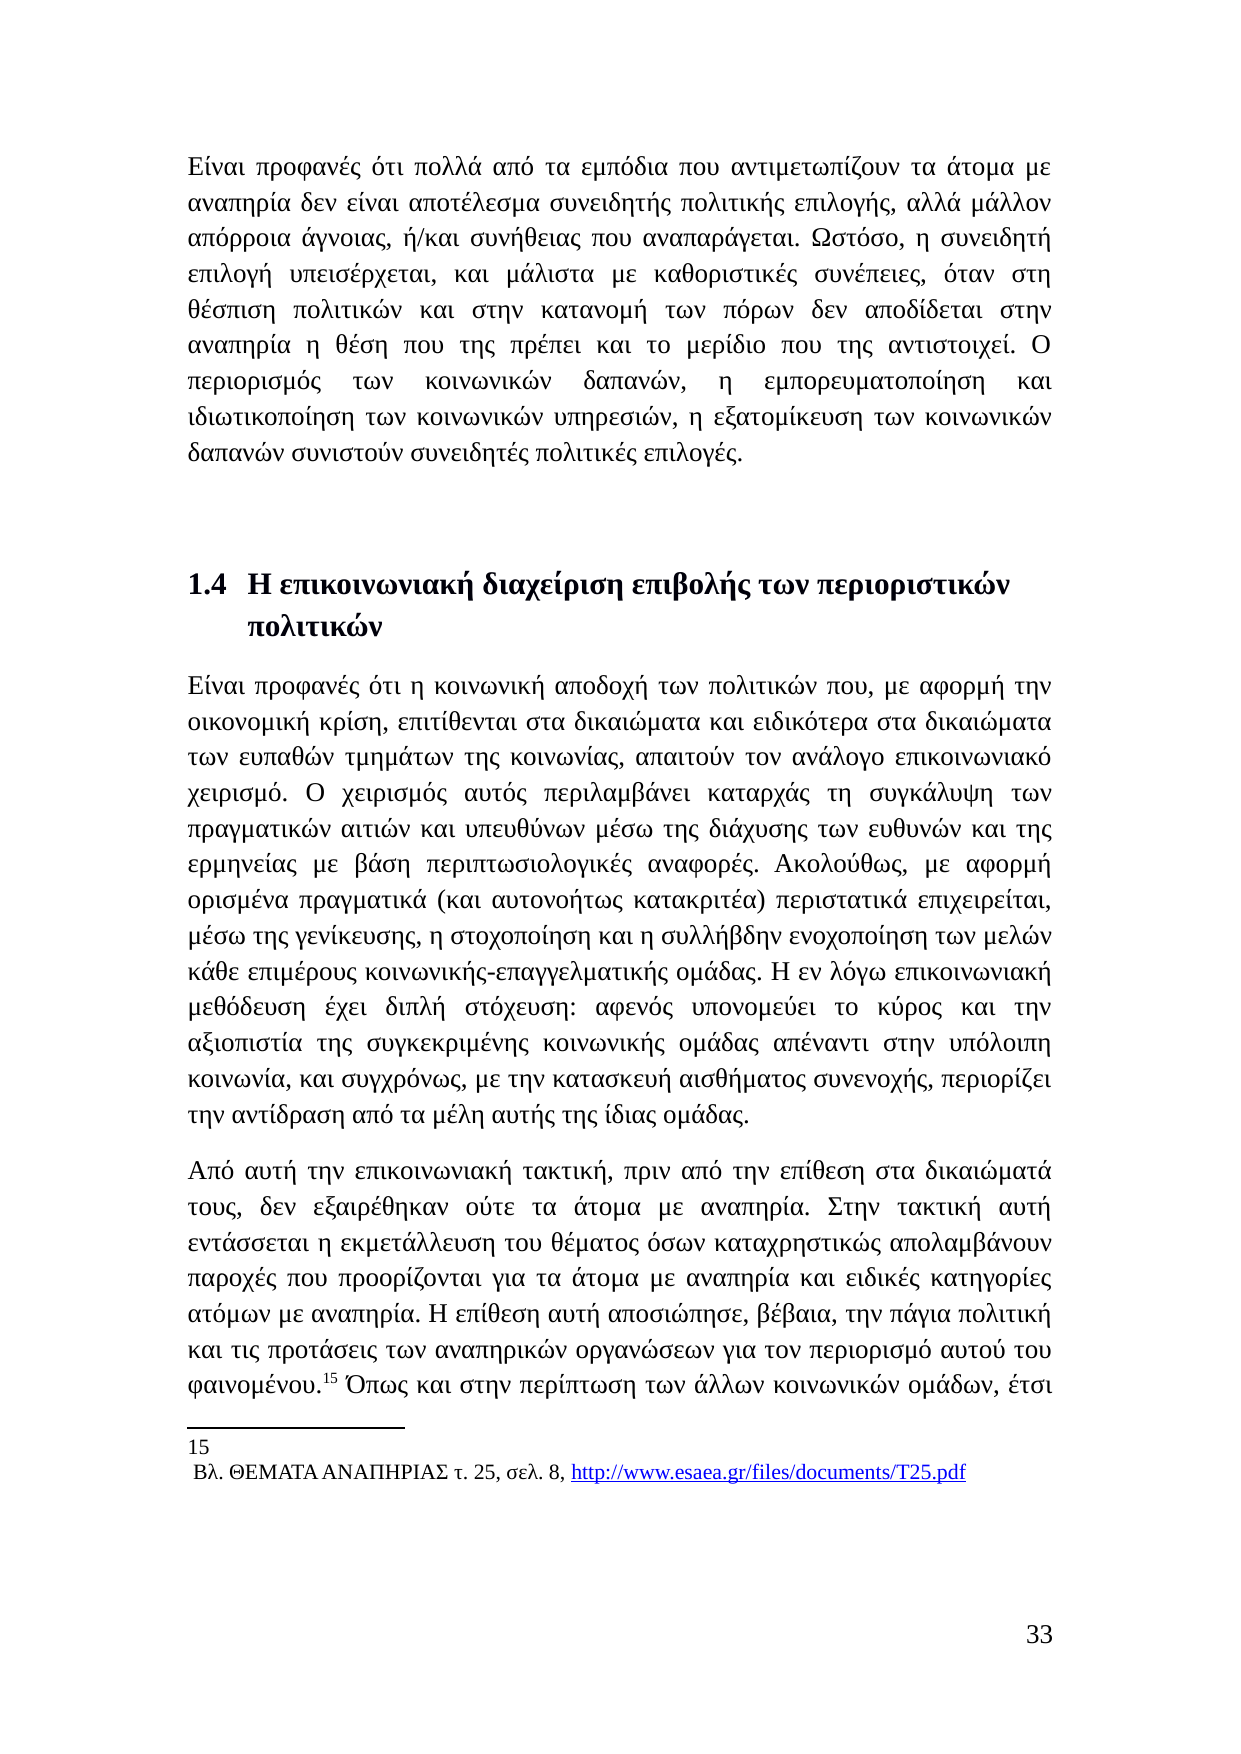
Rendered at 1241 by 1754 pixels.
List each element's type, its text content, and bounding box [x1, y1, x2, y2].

text Από αυτή την επικοινωνιακή τακτική, πριν από την επίθεση στα δικαιώματά τους, δεν εξαιρέθηκαν ούτε τα άτομα με αναπηρία. Στην τακτική αυτή εντάσσεται η εκμετάλλευση του θέματος όσων καταχρηστικώς απολαμβάνουν παροχές που προορίζονται για τα άτομα με αναπηρία και ειδικές κατηγορίες ατόμων με αναπηρία. Η επίθεση αυτή αποσιώπησε, βέβαια, την πάγια πολιτική και τις προτάσεις των αναπηρικών οργανώσεων για τον περιορισμό αυτού του φαινομένου. Όπως και στην περίπτωση των άλλων κοινωνικών ομάδων, έτσι [187, 1154, 1053, 1400]
subtitle Η επικοινωνιακή διαχείριση επιβολής των περιοριστικών πολιτικών [187, 566, 1053, 643]
text Είναι προφανές ότι η κοινωνική αποδοχή των πολιτικών που, με αφορμή την οικονομική κρίση, επιτίθενται στα δικαιώματα και ειδικότερα στα δικαιώματα των ευπαθών τμημάτων της κοινωνίας, απαιτούν τον ανάλογο επικοινωνιακό χειρισμό. Ο χειρισμός αυτός περιλαμβάνει καταρχάς τη συγκάλυψη των πραγματικών αιτιών και υπευθύνων μέσω της διάχυσης των ευθυνών και της ερμηνείας με βάση περιπτωσιολογικές αναφορές. Ακολούθως, με αφορμή ορισμένα πραγματικά (και αυτονοήτως κατακριτέα) περιστατικά επιχειρείται, μέσω της γενίκευσης, η στοχοποίηση και η συλλήβδην ενοχοποίηση των μελών κάθε επιμέρους κοινωνικής-επαγγελματικής ομάδας. Η εν λόγω επικοινωνιακή μεθόδευση έχει διπλή στόχευση: αφενός υπονομεύει το κύρος και την αξιοπιστία της συγκεκριμένης κοινωνικής ομάδας απέναντι στην υπόλοιπη κοινωνία, και συγχρόνως, με την κατασκευή αισθήματος συνενοχής, περιορίζει την αντίδραση από τα μέλη αυτής της ίδιας ομάδας. [187, 669, 1053, 1129]
text Είναι προφανές ότι πολλά από τα εμπόδια που αντιμετωπίζουν τα άτομα με αναπηρία δεν είναι αποτέλεσμα συνειδητής πολιτικής επιλογής, αλλά μάλλον απόρροια άγνοιας, ή/και συνήθειας που αναπαράγεται. Ωστόσο, η συνειδητή επιλογή υπεισέρχεται, και μάλιστα με καθοριστικές συνέπειες, όταν στη θέσπιση πολιτικών και στην κατανομή των πόρων δεν αποδίδεται στην αναπηρία η θέση που της πρέπει και το μερίδιο που της αντιστοιχεί. Ο περιορισμός των κοινωνικών δαπανών, η εμπορευματοποίηση και ιδιωτικοποίηση των κοινωνικών υπηρεσιών, η εξατομίκευση των κοινωνικών δαπανών συνιστούν συνειδητές πολιτικές επιλογές. [187, 150, 1053, 467]
text Βλ. ΘΕΜΑΤΑ ΑΝΑΠΗΡΙΑΣ τ. 25, σελ. 8, http://www.esaea.gr/files/documents/T25.pdf [187, 1434, 1053, 1484]
